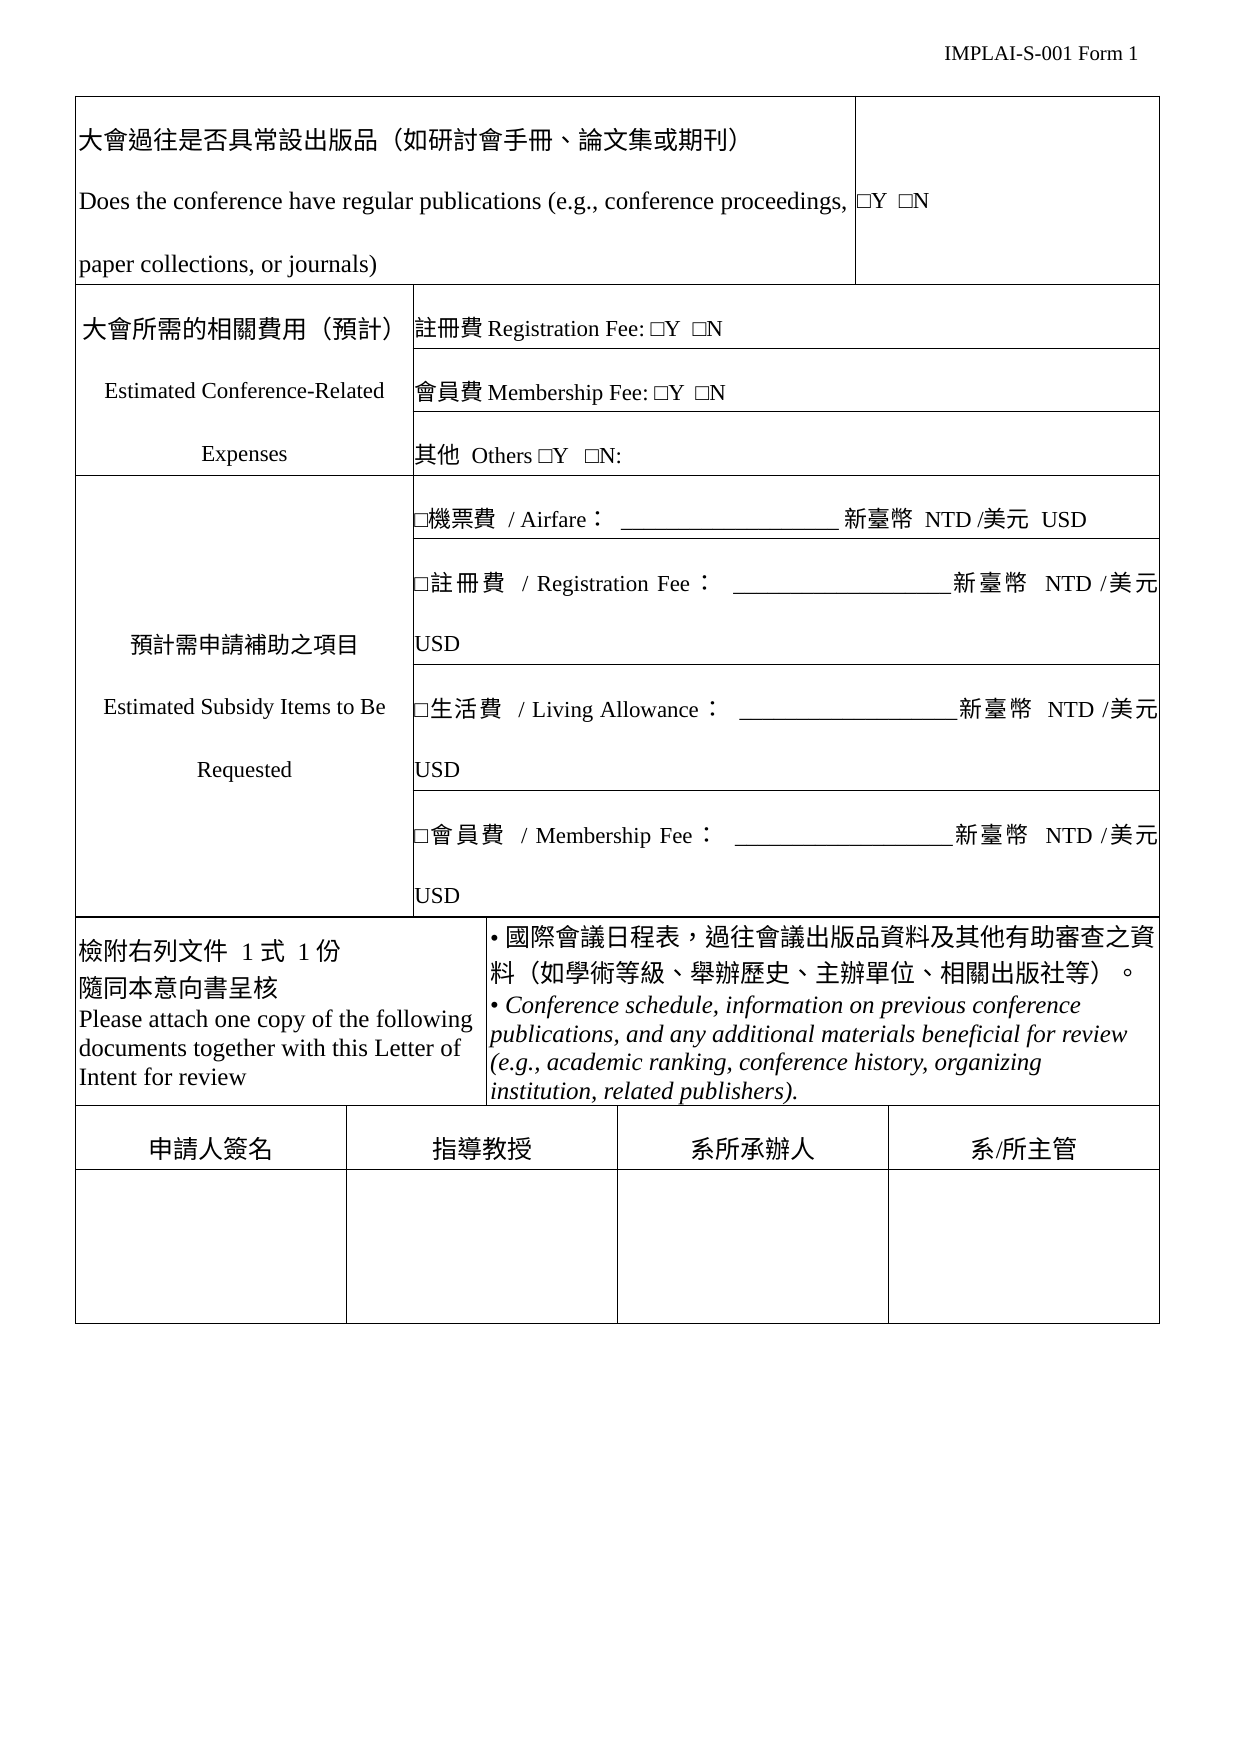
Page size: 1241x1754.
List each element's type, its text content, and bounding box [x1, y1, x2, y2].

table_cell □會員費 / Membership Fee： ___________________新臺幣 NTD /美元 USD [414, 791, 1159, 916]
table_cell 申請人簽名 [76, 1106, 346, 1168]
table_cell 大會所需的相關費用（預計） Estimated Conference-Related Expenses [76, 285, 413, 475]
table_cell 系所承辦人 [618, 1106, 888, 1168]
table_cell □機票費 / Airfare： ___________________ 新臺幣 NTD /美元 USD [414, 476, 1159, 538]
table_cell 會員費Membership Fee: □Y □N [414, 349, 1159, 411]
table_cell 預計需申請補助之項目 Estimated Subsidy Items to Be Requested [76, 476, 413, 916]
table_cell 檢附右列文件 1 式 1 份 隨同本意向書呈核 Please attach one copy of the following documents together with this Letter of Intent for review [76, 918, 486, 1105]
table_cell [347, 1170, 617, 1323]
table_cell 系/所主管 [889, 1106, 1159, 1168]
table_cell • 國際會議日程表，過往會議出版品資料及其他有助審查之資料（如學術等級、舉辦歷史、主辦單位、相關出版社等）。 • Conference schedule, information on previous conference publications, and any additional materials beneficial for review (e.g., academic ranking, conference history, organizing institution, related publishers). [487, 918, 1159, 1105]
table_cell 大會過往是否具常設出版品（如研討會手冊、論文集或期刊） Does the conference have regular publications (e.g., conference proceedings, paper collections, or journals) [76, 97, 855, 284]
table_cell □生活費 / Living Allowance： ___________________新臺幣 NTD /美元 USD [414, 665, 1159, 790]
table_cell 其他 Others □Y □N: [414, 412, 1159, 475]
table_cell 註冊費Registration Fee: □Y □N [414, 285, 1159, 348]
table_cell [76, 1170, 346, 1323]
table_cell □註冊費 / Registration Fee： ___________________新臺幣 NTD /美元 USD [414, 539, 1159, 664]
table_cell [618, 1170, 888, 1323]
table_cell □Y □N [856, 97, 1159, 284]
table_cell 指導教授 [347, 1106, 617, 1168]
table_cell [889, 1170, 1159, 1323]
